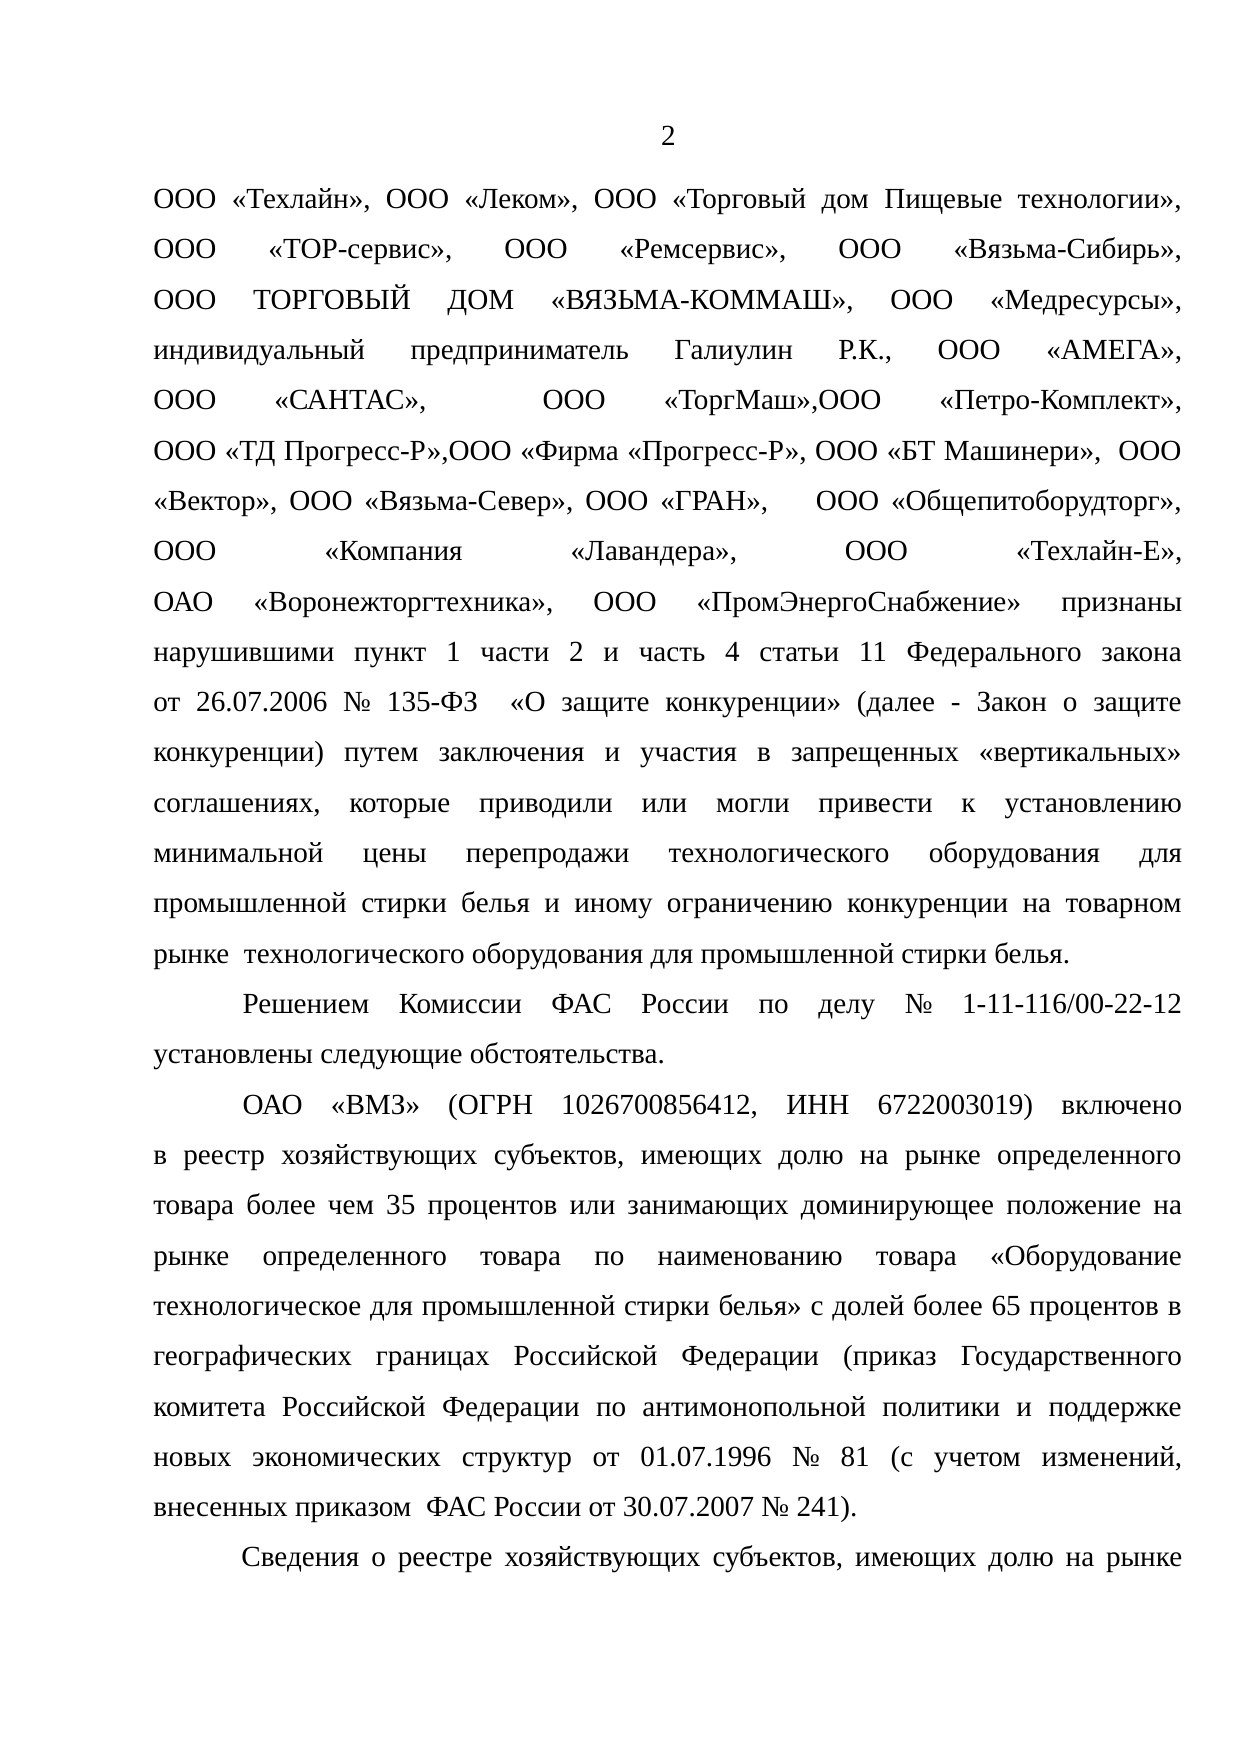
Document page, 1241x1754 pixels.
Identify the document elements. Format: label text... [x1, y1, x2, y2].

text Решением Комиссии ФАС России по делу № 1-11-116/00-22-12 установлены следующие обстоятельства. [153, 986, 1183, 1070]
text ООО «Техлайн», ООО «Леком», ООО «Торговый дом Пищевые технологии», ООО «ТОР-сервис», ООО «Ремсервис», ООО «Вязьма-Сибирь», ООО ТОРГОВЫЙ ДОМ «ВЯЗЬМА-КОММАШ», ООО «Медресурсы», индивидуальный предприниматель Галиулин Р.К., ООО «АМЕГА», ООО «САНТАС», ООО «ТоргМаш»,ООО «Петро-Комплект», ООО «ТД Прогресс-Р»,ООО «Фирма «Прогресс-Р», ООО «БТ Машинери», ООО «Вектор», ООО «Вязьма-Север», ООО «ГРАН», ООО «Общепитоборудторг», ООО «Компания «Лавандера», ООО «Техлайн-Е», ОАО «Воронежторгтехника», ООО «ПромЭнергоСнабжение» признаны нарушившими пункт 1 части 2 и часть 4 статьи 11 Федерального закона от 26.07.2006 № 135-ФЗ «О защите конкуренции» (далее - Закон о защите конкуренции) путем заключения и участия в запрещенных «вертикальных» соглашениях, которые приводили или могли привести к установлению минимальной цены перепродажи технологического оборудования для промышленной стирки белья и иному ограничению конкуренции на товарном рынке технологического оборудования для промышленной стирки белья. [153, 181, 1183, 969]
list Сведения о реестре хозяйствующих субъектов, имеющих долю на рынке [153, 1539, 1183, 1573]
text ОАО «ВМЗ» (ОГРН 1026700856412, ИНН 6722003019) включено в реестр хозяйствующих субъектов, имеющих долю на рынке определенного товара более чем 35 процентов или занимающих доминирующее положение на рынке определенного товара по наименованию товара «Оборудование технологическое для промышленной стирки белья» с долей более 65 процентов в географических границах Российской Федерации (приказ Государственного комитета Российской Федерации по антимонопольной политики и поддержке новых экономических структур от 01.07.1996 № 81 (с учетом изменений, внесенных приказом ФАС России от 30.07.2007 № 241). [153, 1087, 1183, 1523]
